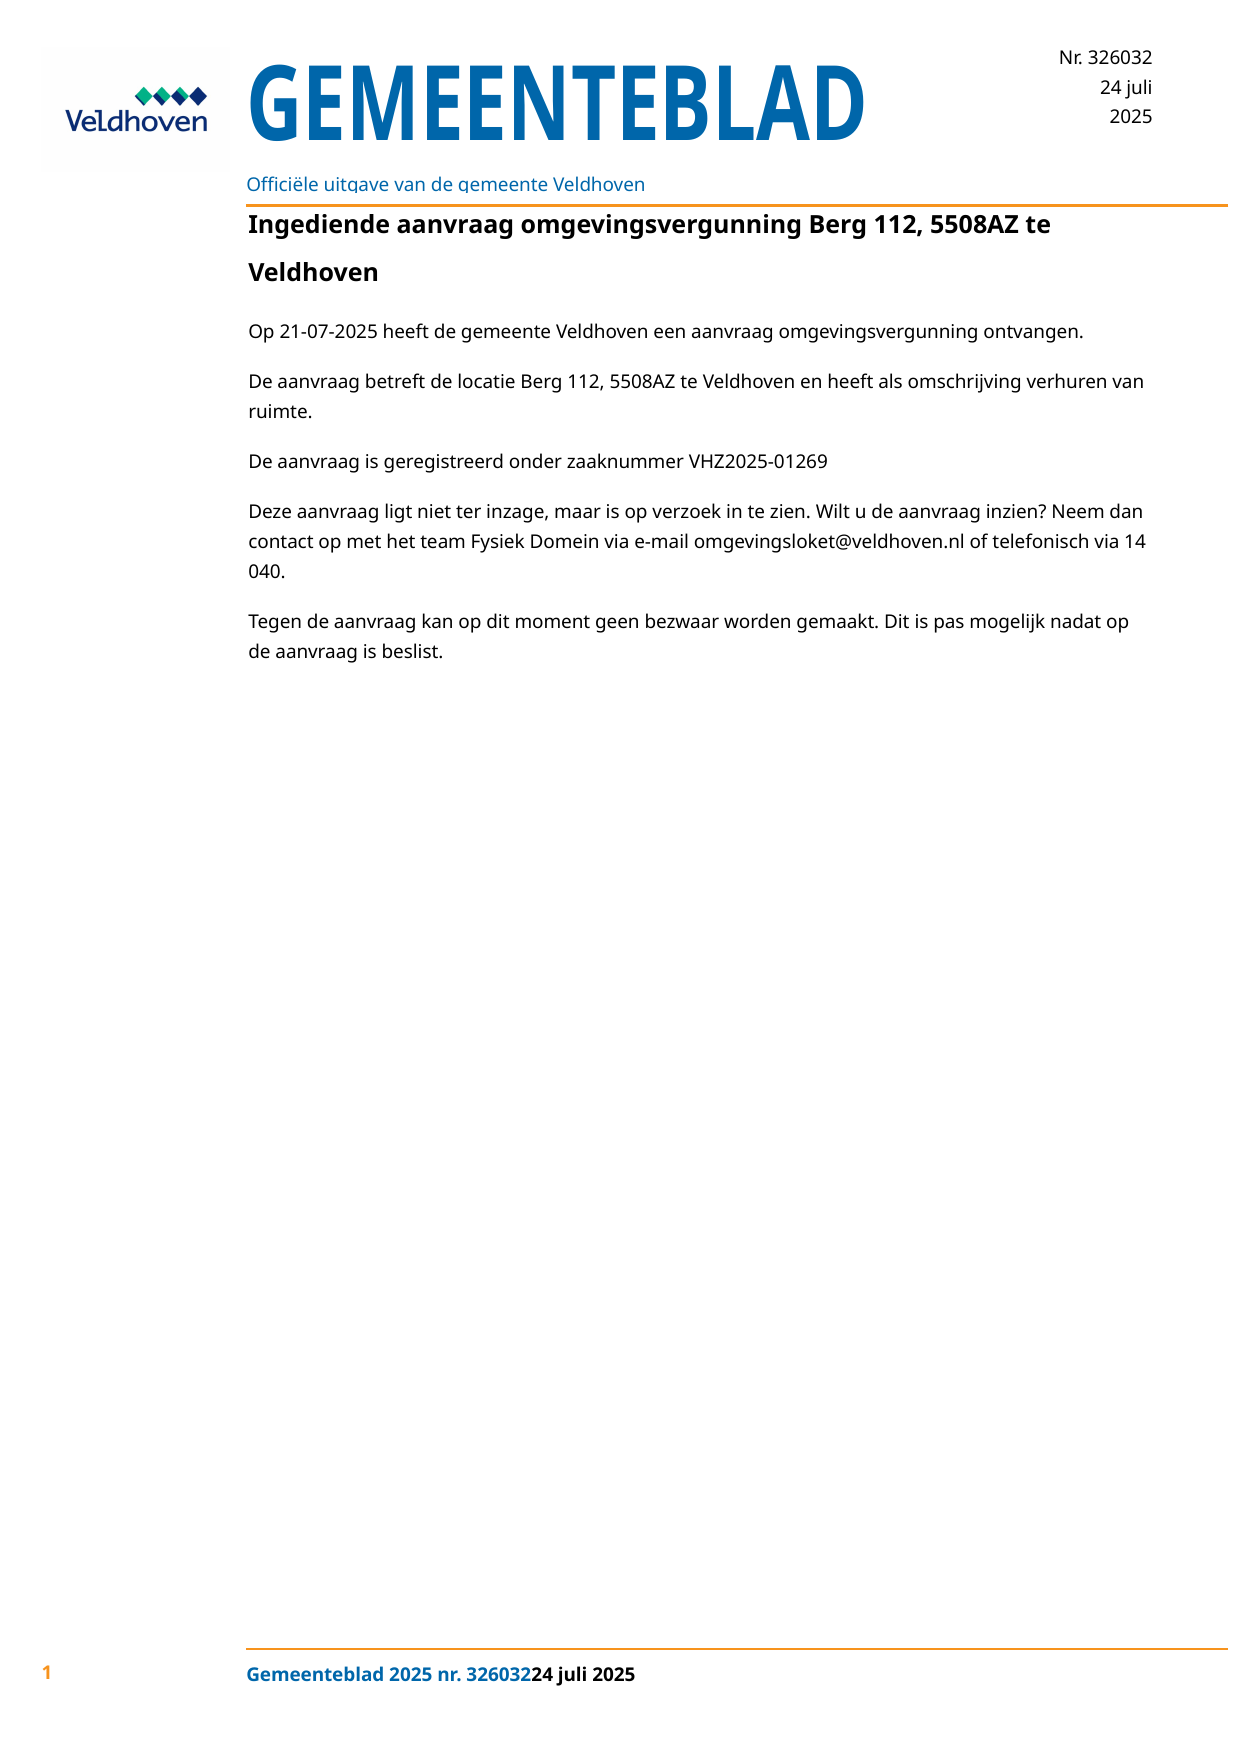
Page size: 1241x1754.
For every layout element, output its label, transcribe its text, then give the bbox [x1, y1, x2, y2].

text Deze aanvraag ligt niet ter inzage, maar is op verzoek in te zien. Wilt u de aanvraag inzien? Neem dan contact op met het team Fysiek Domein via e-mail omgevingsloket@veldhoven.nl of telefonisch via 14 040. [248, 499, 1152, 584]
text Tegen de aanvraag kan op dit moment geen bezwaar worden gemaakt. Dit is pas mogelijk nadat op de aanvraag is beslist. [248, 608, 1152, 664]
text De aanvraag betreft de locatie Berg 112, 5508AZ te Veldhoven en heeft als omschrijving verhuren van ruimte. [248, 368, 1152, 424]
text Op 21-07-2025 heeft de gemeente Veldhoven een aanvraag omgevingsvergunning ontvangen. [248, 318, 1152, 344]
text De aanvraag is geregistreerd onder zaaknummer VHZ2025-01269 [248, 448, 1152, 474]
picture [41, 47, 231, 172]
text Ingediende aanvraag omgevingsvergunning Berg 112, 5508AZ te Veldhoven [248, 207, 1152, 288]
